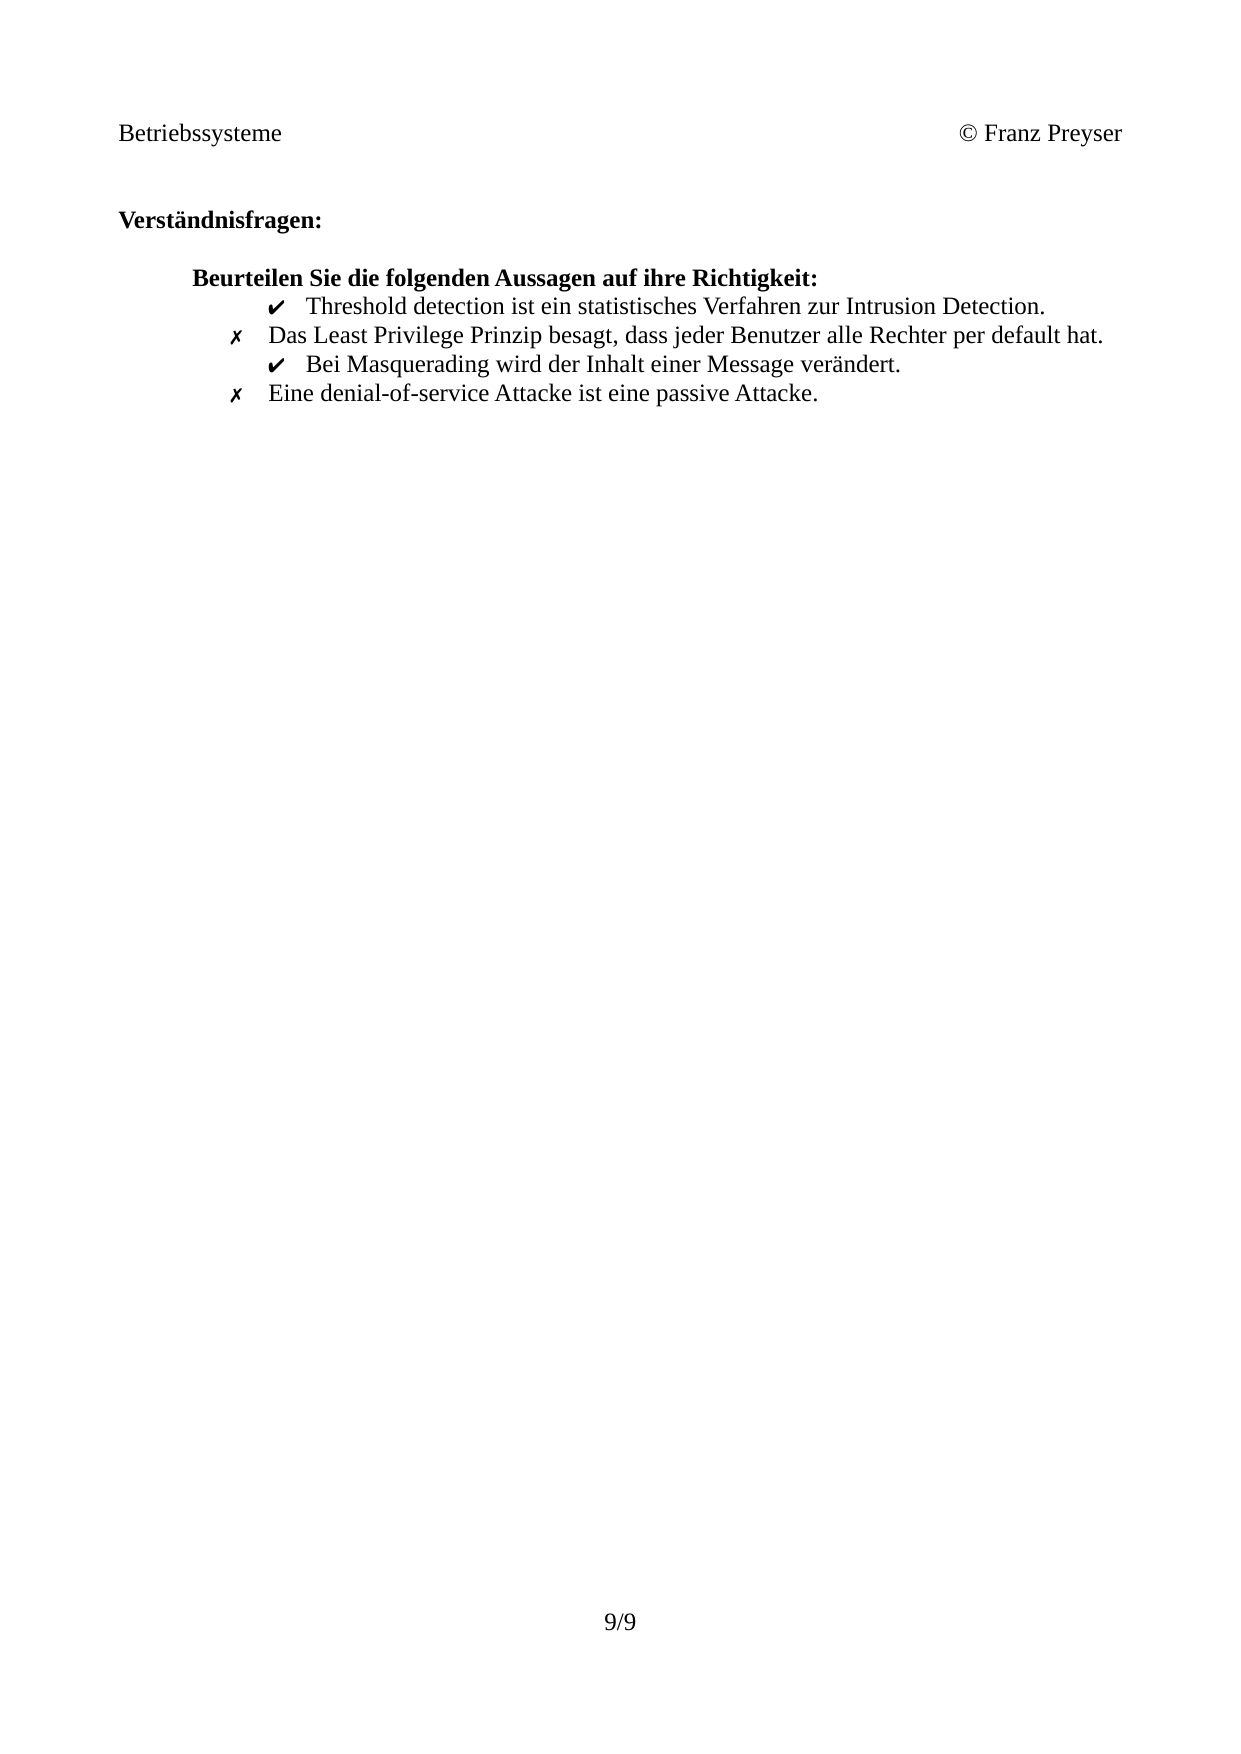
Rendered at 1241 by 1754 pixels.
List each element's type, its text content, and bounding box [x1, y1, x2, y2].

list Eine denial-of-service Attacke ist eine passive Attacke. [231, 378, 1122, 406]
list Das Least Privilege Prinzip besagt, dass jeder Benutzer alle Rechter per default hat. [231, 320, 1122, 349]
list Threshold detection ist ein statistisches Verfahren zur Intrusion Detection. [268, 291, 1122, 320]
text Verständnisfragen: [118, 205, 1122, 234]
text Beurteilen Sie die folgenden Aussagen auf ihre Richtigkeit: [118, 263, 1122, 291]
list Bei Masquerading wird der Inhalt einer Message verändert. [268, 349, 1122, 378]
